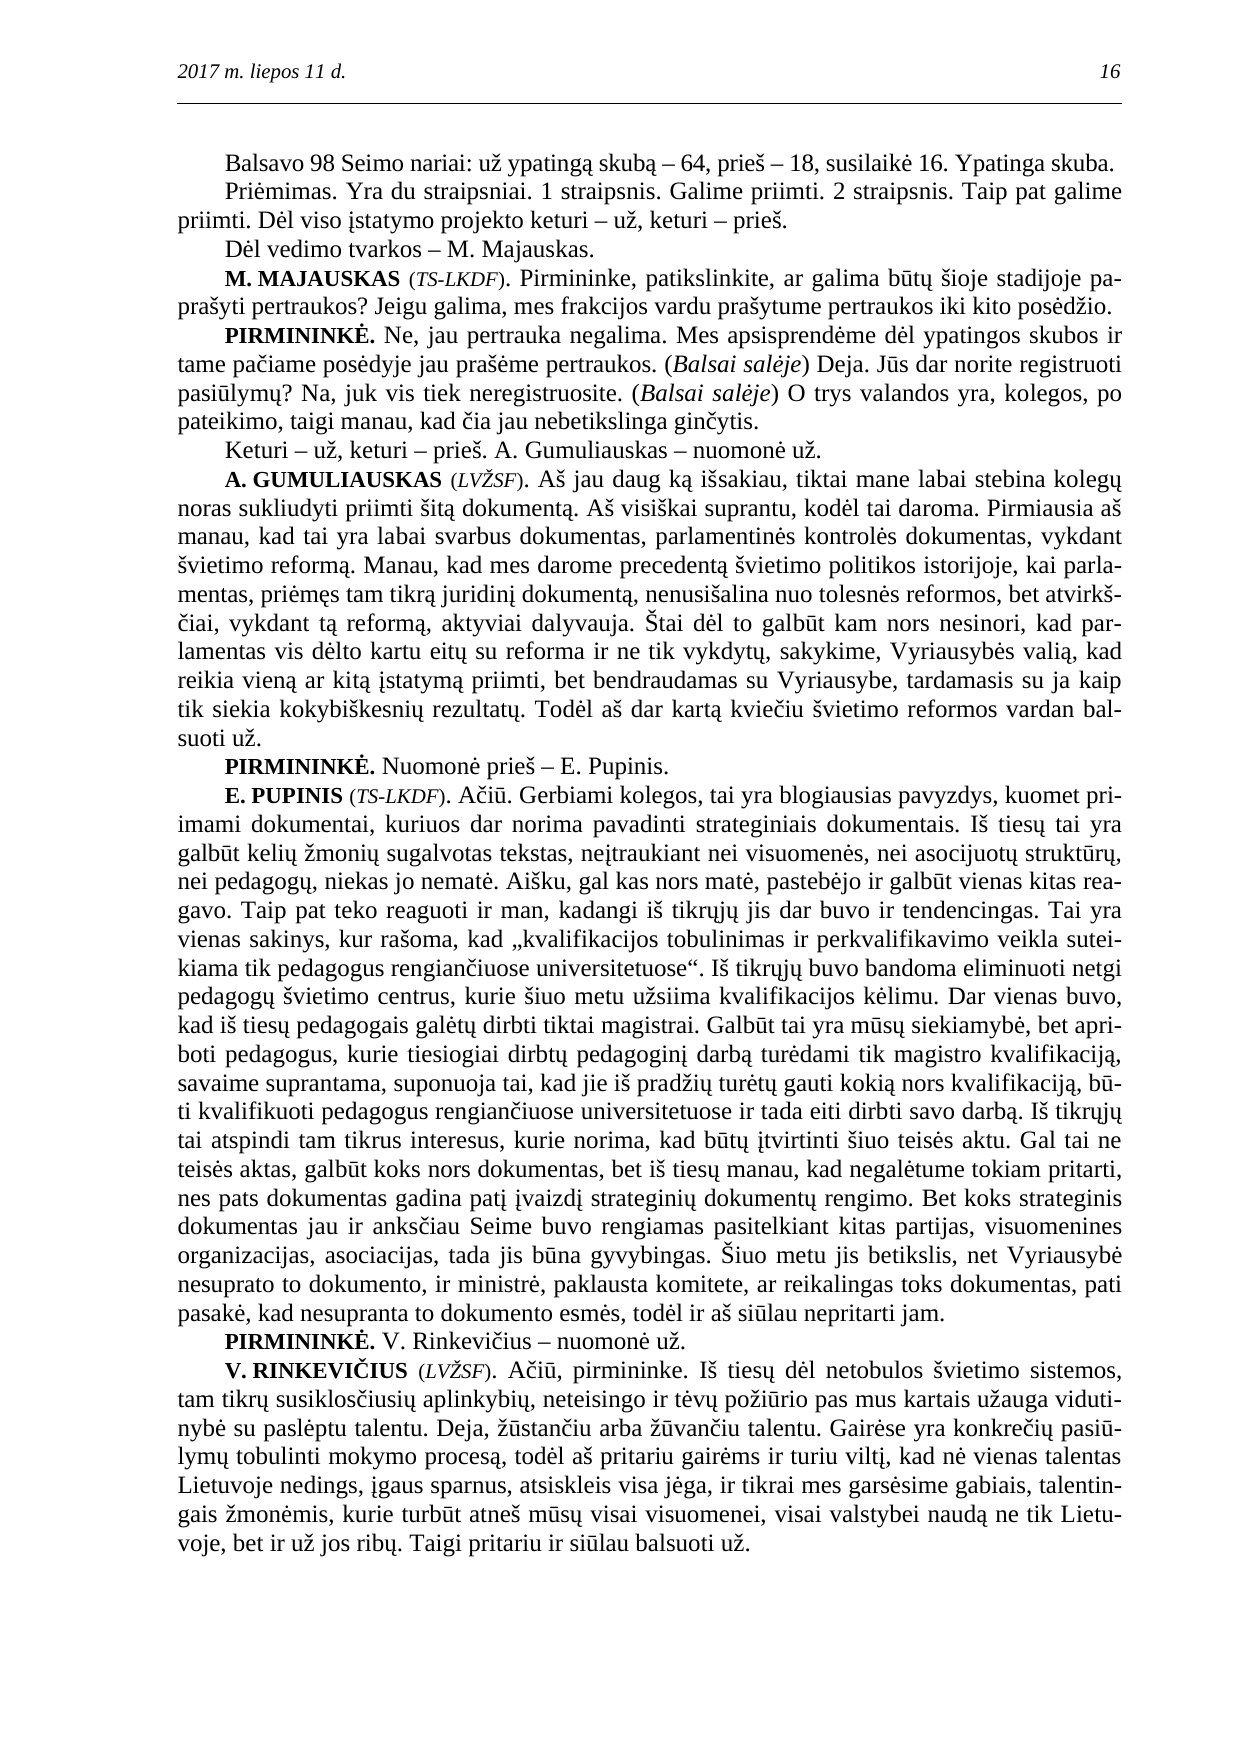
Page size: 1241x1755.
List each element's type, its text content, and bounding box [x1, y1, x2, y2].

text Dėl ve­di­mo tvar­kos – M. Ma­jaus­kas. [177, 234, 1122, 263]
text Pri­ėmi­mas. Yra du straips­niai. 1 straips­nis. Ga­li­me pri­im­ti. 2 straips­nis. Taip pat ga­li­me pri­im­ti. Dėl vi­so įsta­ty­mo pro­jek­to ke­tu­ri – už, ke­tu­ri – prieš. [177, 176, 1122, 234]
text PIRMININKĖ. V. Rin­ke­vi­čius – nuo­mo­nė už. [177, 1326, 1122, 1355]
text PIRMININKĖ. Ne, jau per­trau­ka ne­ga­li­ma. Mes ap­si­spren­dė­me dėl ypa­tin­gos sku­bos ir ta­me pa­čia­me po­sė­dy­je jau pra­šė­me per­trau­kos. (Bal­sai sa­lė­je) De­ja. Jūs dar no­ri­te re­gist­ruo­ti pa­siū­ly­mų? Na, juk vis tiek ne­re­gist­ruo­si­te. (Bal­sai sa­lė­je) O trys va­lan­dos yra, ko­le­gos, po pa­tei­ki­mo, tai­gi ma­nau, kad čia jau ne­be­tiks­lin­ga gin­čy­tis. [177, 320, 1122, 435]
text E. PUPINIS (TS-LKDF). Ačiū. Ger­bia­mi ko­le­gos, tai yra blo­giau­sias pa­vyz­dys, kuo­met pri­imami do­ku­men­tai, ku­riuos dar no­ri­ma pa­va­din­ti stra­te­gi­niais do­ku­men­tais. Iš tie­sų tai yra gal­būt ke­lių žmo­nių su­gal­vo­tas teks­tas, ne­įtrau­kiant nei vi­suo­me­nės, nei aso­ci­juo­tų struk­tū­rų, nei pe­da­go­gų, nie­kas jo ne­ma­tė. Aiš­ku, gal kas nors ma­tė, pa­ste­bė­jo ir gal­būt vie­nas ki­tas re­a­ga­vo. Taip pat te­ko re­a­guo­ti ir man, ka­dan­gi iš tik­rų­jų jis dar bu­vo ir ten­den­cin­gas. Tai yra vie­nas sa­ki­nys, kur ra­šo­ma, kad „kva­li­fi­ka­ci­jos to­bu­li­ni­mas ir per­kva­li­fi­ka­vi­mo veik­la su­tei­kia­ma tik pe­da­go­gus ren­gian­čiuo­se uni­ver­si­te­tuo­se“. Iš tik­rų­jų bu­vo ban­do­ma eli­mi­nuo­ti net­gi pe­da­go­gų švie­ti­mo cen­trus, ku­rie šiuo me­tu už­si­i­ma kva­li­fi­ka­ci­jos kė­li­mu. Dar vie­nas bu­vo, kad iš tie­sų pe­da­go­gais ga­lė­tų dirb­ti tik­tai ma­gist­rai. Gal­būt tai yra mū­sų sie­kia­my­bė, bet ap­ri­bo­ti pe­da­go­gus, ku­rie tie­sio­giai dirb­tų pe­da­go­gi­nį dar­bą tu­rė­da­mi tik ma­gist­ro kva­li­fi­ka­ci­ją, sa­vai­me su­pran­ta­ma, su­po­nuo­ja tai, kad jie iš pra­džių tu­rė­tų gau­ti ko­kią nors kva­li­fi­ka­ci­ją, bū­ti kva­li­fi­kuo­ti pe­da­go­gus ren­gian­čiuo­se uni­ver­si­te­tuo­se ir ta­da ei­ti dirb­ti sa­vo dar­bą. Iš tik­rų­jų tai at­spin­di tam tik­rus in­te­re­sus, ku­rie no­ri­ma, kad bū­tų įtvir­tin­ti šiuo tei­sės ak­tu. Gal tai ne tei­sės ak­tas, gal­būt koks nors do­ku­men­tas, bet iš tie­sų ma­nau, kad ne­ga­lė­tu­me to­kiam pri­tar­ti, nes pats do­ku­men­tas ga­di­na pa­tį įvaiz­dį stra­te­gi­nių do­ku­men­tų ren­gi­mo. Bet koks stra­te­gi­nis do­ku­men­tas jau ir anks­čiau Sei­me bu­vo ren­gia­mas pa­si­tel­kiant ki­tas par­ti­jas, vi­suo­me­ni­nes or­ga­ni­za­ci­jas, aso­cia­ci­jas, ta­da jis bū­na gy­vy­bin­gas. Šiuo me­tu jis be­tiks­lis, net Vy­riau­sy­bė ne­su­pra­to to do­ku­men­to, ir mi­nist­rė, pa­klaus­ta ko­mi­te­te, ar rei­ka­lin­gas toks do­ku­men­tas, pa­ti pa­sa­kė, kad ne­su­pran­ta to do­ku­men­to es­mės, to­dėl ir aš siū­lau ne­pri­tar­ti jam. [177, 780, 1122, 1326]
text PIRMININKĖ. Nuo­mo­nė prieš – E. Pu­pi­nis. [177, 751, 1122, 780]
text M. MAJAUSKAS (TS-LKDF). Pir­mi­nin­ke, pa­tiks­lin­ki­te, ar ga­li­ma bū­tų šio­je sta­di­jo­je pa­pra­šy­ti per­trau­kos? Jei­gu ga­li­ma, mes frak­ci­jos var­du pra­šy­tu­me per­trau­kos iki ki­to po­sė­džio. [177, 263, 1122, 320]
text A. GUMULIAUSKAS (LVŽSF). Aš jau daug ką iš­sa­kiau, tik­tai ma­ne la­bai ste­bi­na ko­le­gų no­ras su­kliu­dy­ti pri­im­ti ši­tą do­ku­men­tą. Aš vi­siš­kai su­pran­tu, ko­dėl tai da­ro­ma. Pir­miau­sia aš ma­nau, kad tai yra la­bai svar­bus do­ku­men­tas, par­la­men­ti­nės kon­tro­lės do­ku­men­tas, vyk­dant švie­ti­mo re­for­mą. Ma­nau, kad mes da­ro­me pre­ce­den­tą švie­ti­mo po­li­ti­kos is­to­ri­jo­je, kai par­la­men­tas, pri­ėmęs tam tik­rą ju­ri­di­nį do­ku­men­tą, ne­nu­si­ša­li­na nuo to­les­nės re­for­mos, bet at­virkš­čiai, vyk­dant tą re­for­mą, ak­ty­viai da­ly­vau­ja. Štai dėl to gal­būt kam nors ne­si­no­ri, kad par­lamen­tas vis dėl­to kar­tu ei­tų su re­for­ma ir ne tik vyk­dy­tų, sa­ky­ki­me, Vy­riau­sy­bės va­lią, kad rei­kia vie­ną ar ki­tą įsta­ty­mą pri­im­ti, bet ben­drau­da­mas su Vy­riau­sy­be, tar­da­ma­sis su ja kaip tik sie­kia ko­ky­biš­kes­nių re­zul­ta­tų. To­dėl aš dar kar­tą kvie­čiu švie­ti­mo re­for­mos var­dan bal­suo­ti už. [177, 464, 1122, 751]
text Ke­tu­ri – už, ke­tu­ri – prieš. A. Gu­mu­liaus­kas – nuo­mo­nė už. [177, 435, 1122, 464]
text V. RINKEVIČIUS (LVŽSF). Ačiū, pir­mi­nin­ke. Iš tie­sų dėl ne­to­bu­los švie­ti­mo sis­te­mos, tam tik­rų su­si­klos­čiu­sių ap­lin­ky­bių, ne­tei­sin­go ir tė­vų po­žiū­rio pas mus kar­tais už­au­ga vi­du­ti­ny­bė su pa­slėp­tu ta­len­tu. De­ja, žūs­tan­čiu ar­ba žū­van­čiu ta­len­tu. Gai­rė­se yra kon­kre­čių pa­siū­ly­mų to­bu­lin­ti mo­ky­mo pro­ce­są, to­dėl aš pri­ta­riu gai­rėms ir tu­riu vil­tį, kad nė vie­nas ta­len­tas Lie­tu­vo­je ne­dings, įgaus spar­nus, at­si­skleis vi­sa jė­ga, ir tik­rai mes gar­sė­si­me ga­biais, ta­len­tin­gais žmo­nė­mis, ku­rie tur­būt at­neš mū­sų vi­sai vi­suo­me­nei, vi­sai vals­ty­bei nau­dą ne tik Lie­tu­vo­je, bet ir už jos ri­bų. Tai­gi pri­ta­riu ir siū­lau bal­suo­ti už. [177, 1355, 1122, 1556]
text Bal­sa­vo 98 Sei­mo na­riai: už ypa­tin­gą sku­bą – 64, prieš – 18, su­si­lai­kė 16. Ypa­tin­ga sku­ba. [177, 148, 1122, 176]
